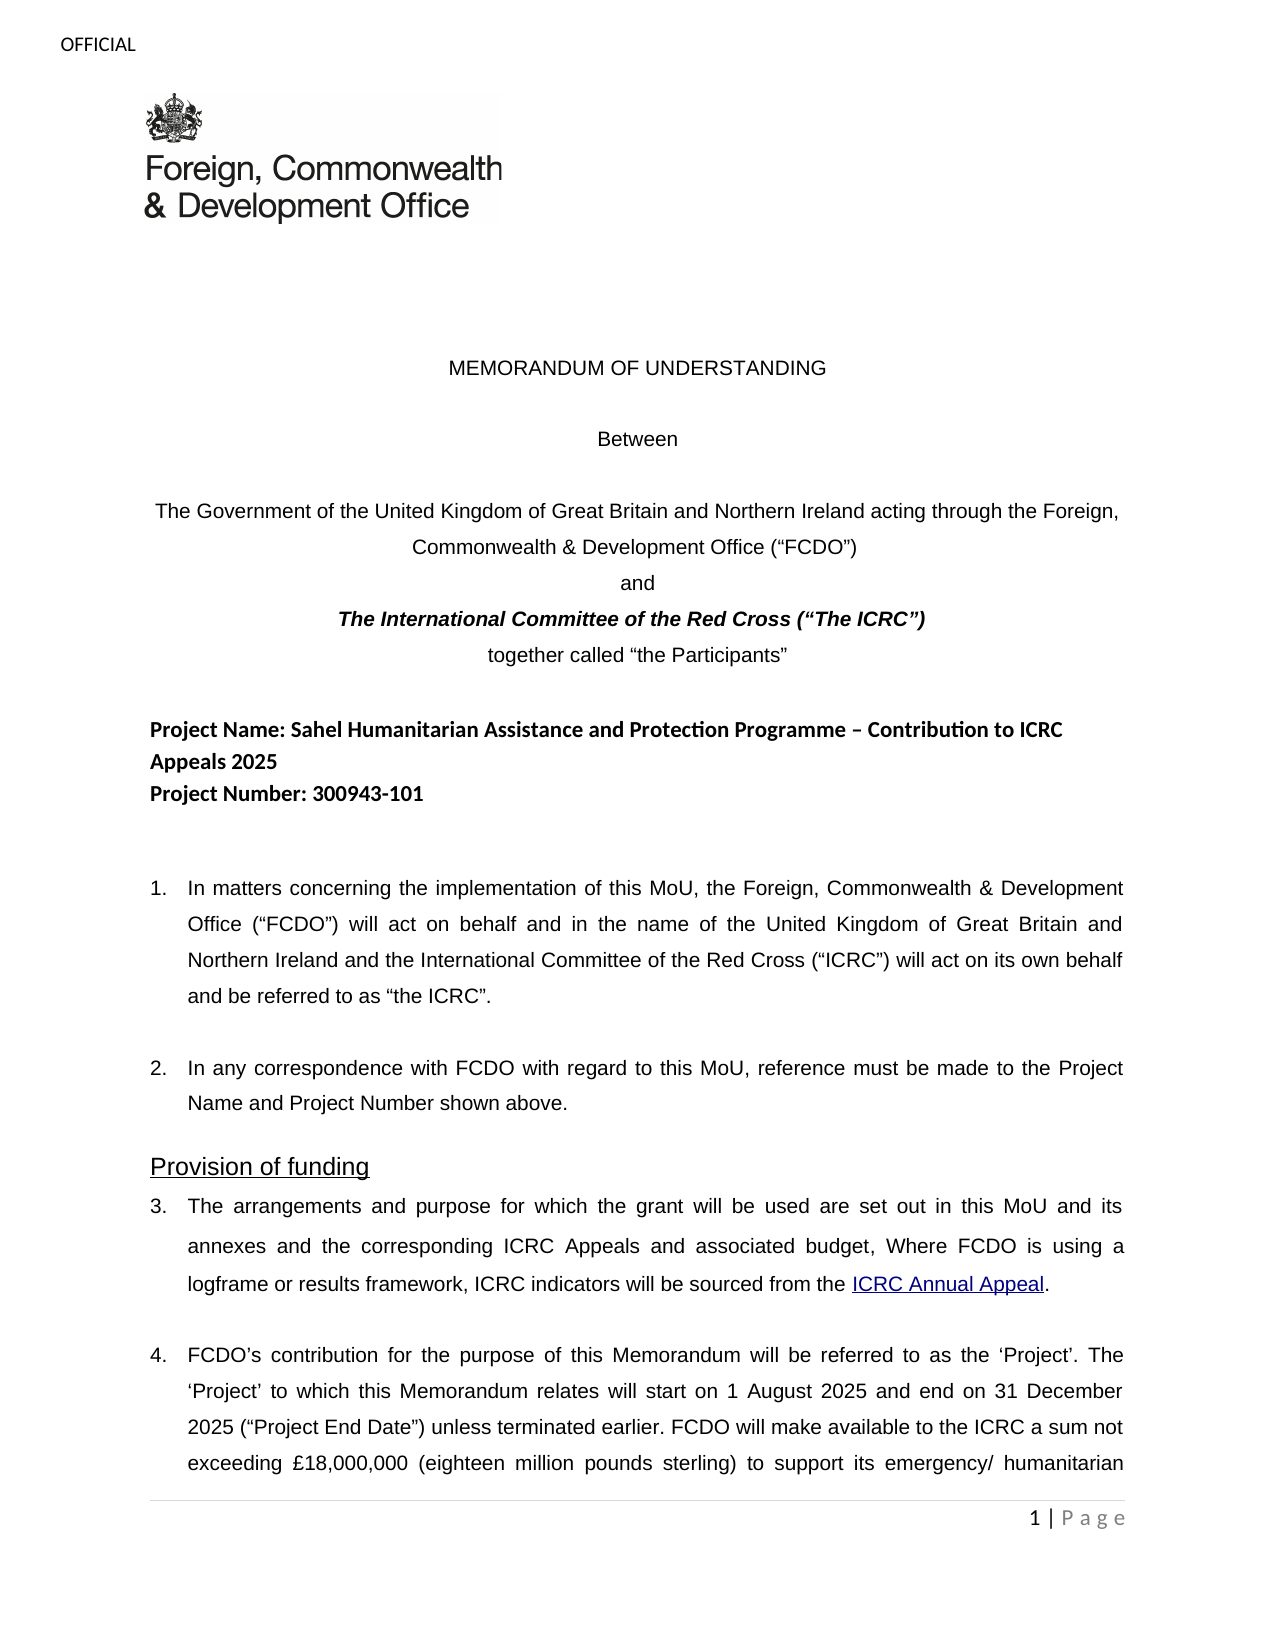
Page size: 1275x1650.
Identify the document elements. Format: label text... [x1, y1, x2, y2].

subtitle Provision of funding [150, 1152, 1125, 1181]
text and [150, 571, 1125, 595]
list FCDO’s contribution for the purpose of this Memorandum will be referred to as the ‘Project’. The ‘Project’ to which this Memorandum relates will start on 1 August 2025 and end on 31 December 2025 (“Project End Date”) unless terminated earlier. FCDO will make available to the ICRC a sum not exceeding £18,000,000 (eighteen million pounds sterling) to support its emergency/ humanitarian [150, 1343, 1125, 1475]
list In any correspondence with FCDO with regard to this MoU, reference must be made to the Project Name and Project Number shown above. [150, 1055, 1125, 1115]
list In matters concerning the implementation of this MoU, the Foreign, Commonwealth & Development Office (“FCDO”) will act on behalf and in the name of the United Kingdom of Great Britain and Northern Ireland and the International Committee of the Red Cross (“ICRC”) will act on its own behalf and be referred to as “the ICRC”. [150, 876, 1125, 1007]
text Project Name: Sahel Humanitarian Assistance and Protection Programme – Contribution to ICRC Appeals 2025 [150, 715, 1125, 775]
text The Government of the United Kingdom of Great Britain and Northern Ireland acting through the Foreign, Commonwealth & Development Office (“FCDO”) [150, 499, 1125, 559]
text MEMORANDUM OF UNDERSTANDING [150, 355, 1125, 379]
text together called “the Participants” [150, 643, 1125, 667]
text The International Committee of the Red Cross (“The ICRC”) [150, 607, 1125, 631]
text Between [150, 427, 1125, 451]
text Project Number: 300943-101 [150, 779, 1125, 807]
list The arrangements and purpose for which the grant will be used are set out in this MoU and its annexes and the corresponding ICRC Appeals and associated budget, Where FCDO is using a logframe or results framework, ICRC indicators will be sourced from the ICRC Annual Appeal. [150, 1193, 1125, 1295]
